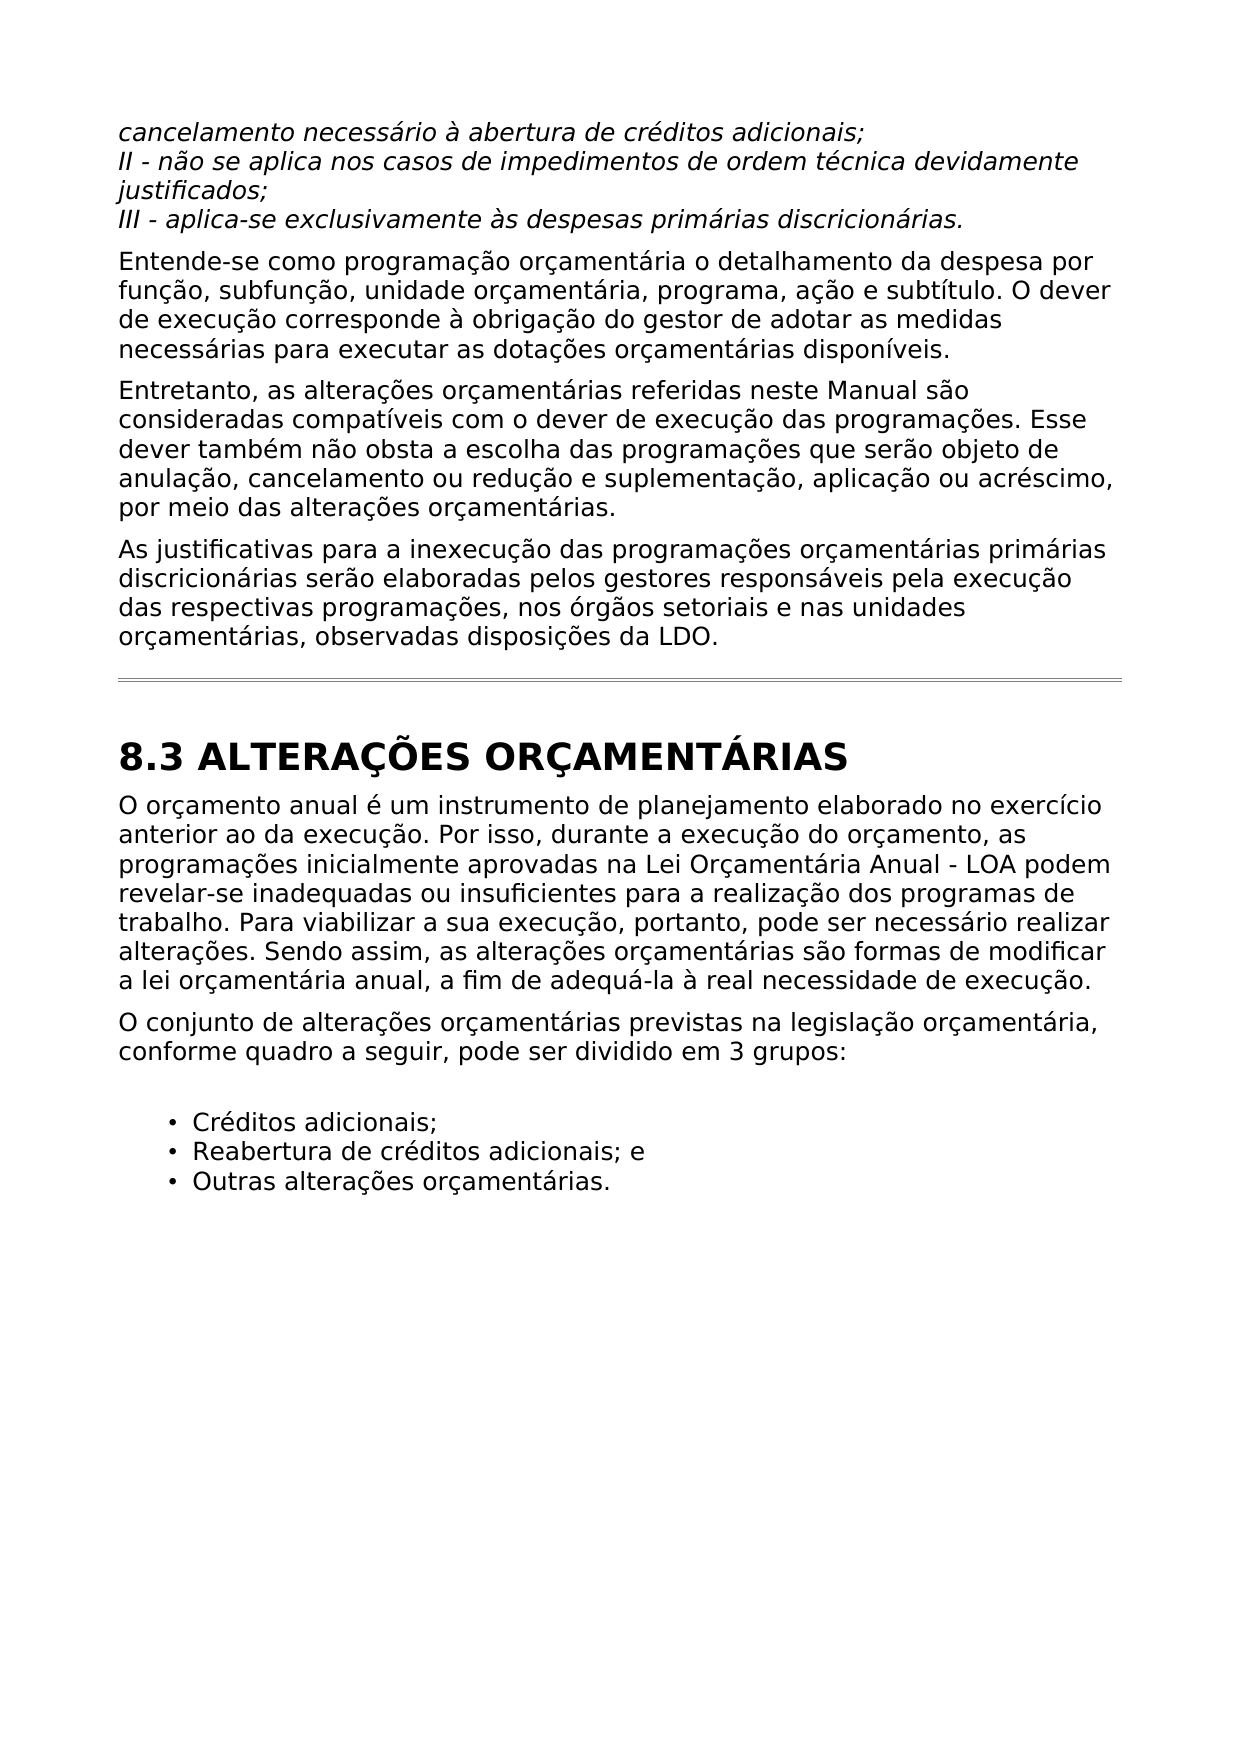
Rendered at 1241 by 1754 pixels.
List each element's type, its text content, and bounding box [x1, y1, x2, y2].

list Outras alterações orçamentárias. [177, 1167, 1122, 1196]
list Reabertura de créditos adicionais; e [177, 1138, 1122, 1167]
text O conjunto de alterações orçamentárias previstas na legislação orçamentária, conforme quadro a seguir, pode ser dividido em 3 grupos: [118, 1008, 1122, 1066]
text cancelamento necessário à abertura de créditos adicionais; II - não se aplica nos casos de impedimentos de ordem técnica devidamente justificados; III - aplica-se exclusivamente às despesas primárias discricionárias. [118, 118, 1122, 235]
text O orçamento anual é um instrumento de planejamento elaborado no exercício anterior ao da execução. Por isso, durante a execução do orçamento, as programações inicialmente aprovadas na Lei Orçamentária Anual - LOA podem revelar-se inadequadas ou insuficientes para a realização dos programas de trabalho. Para viabilizar a sua execução, portanto, pode ser necessário realizar alterações. Sendo assim, as alterações orçamentárias são formas de modificar a lei orçamentária anual, a fim de adequá-la à real necessidade de execução. [118, 791, 1122, 996]
text As justificativas para a inexecução das programações orçamentárias primárias discricionárias serão elaboradas pelos gestores responsáveis pela execução das respectivas programações, nos órgãos setoriais e nas unidades orçamentárias, observadas disposições da LDO. [118, 535, 1122, 651]
list Créditos adicionais; [177, 1108, 1122, 1138]
text Entende-se como programação orçamentária o detalhamento da despesa por função, subfunção, unidade orçamentária, programa, ação e subtítulo. O dever de execução corresponde à obrigação do gestor de adotar as medidas necessárias para executar as dotações orçamentárias disponíveis. [118, 247, 1122, 364]
subtitle 8.3 ALTERAÇÕES ORÇAMENTÁRIAS [118, 735, 1122, 779]
text Entretanto, as alterações orçamentárias referidas neste Manual são consideradas compatíveis com o dever de execução das programações. Esse dever também não obsta a escolha das programações que serão objeto de anulação, cancelamento ou redução e suplementação, aplicação ou acréscimo, por meio das alterações orçamentárias. [118, 376, 1122, 522]
